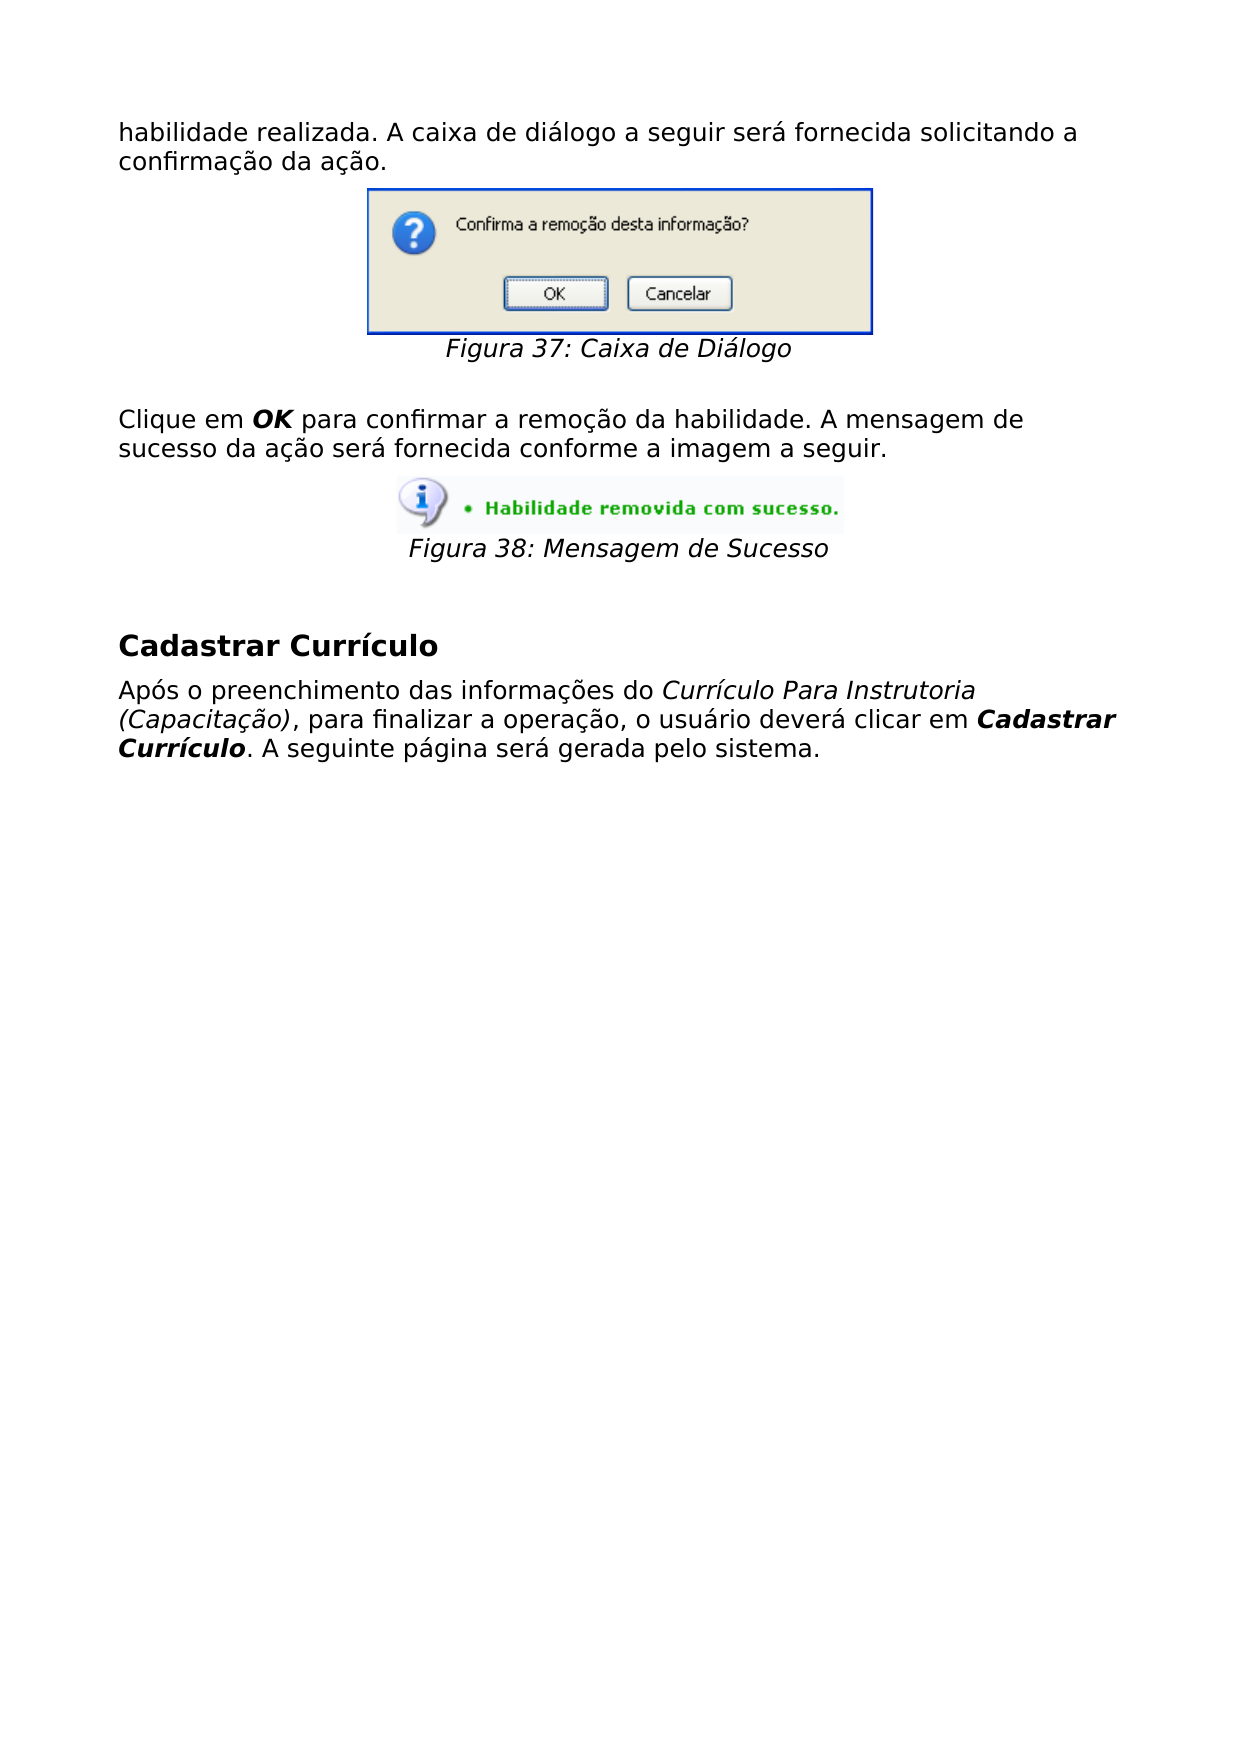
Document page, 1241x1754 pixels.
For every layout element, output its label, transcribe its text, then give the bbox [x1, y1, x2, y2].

text Figura 37: Caixa de Diálogo [367, 335, 873, 363]
subtitle Cadastrar Currículo [118, 629, 1122, 663]
text Figura 38: Mensagem de Sucesso [397, 534, 843, 563]
text Clique em OK para confirmar a remoção da habilidade. A mensagem de sucesso da ação será fornecida conforme a imagem a seguir. [118, 405, 1122, 463]
text Após o preenchimento das informações do Currículo Para Instrutoria (Capacitação), para finalizar a operação, o usuário deverá clicar em Cadastrar Currículo. A seguinte página será gerada pelo sistema. [118, 676, 1122, 763]
text habilidade realizada. A caixa de diálogo a seguir será fornecida solicitando a confirmação da ação. [118, 118, 1122, 176]
picture [396, 476, 844, 534]
picture [367, 188, 874, 335]
